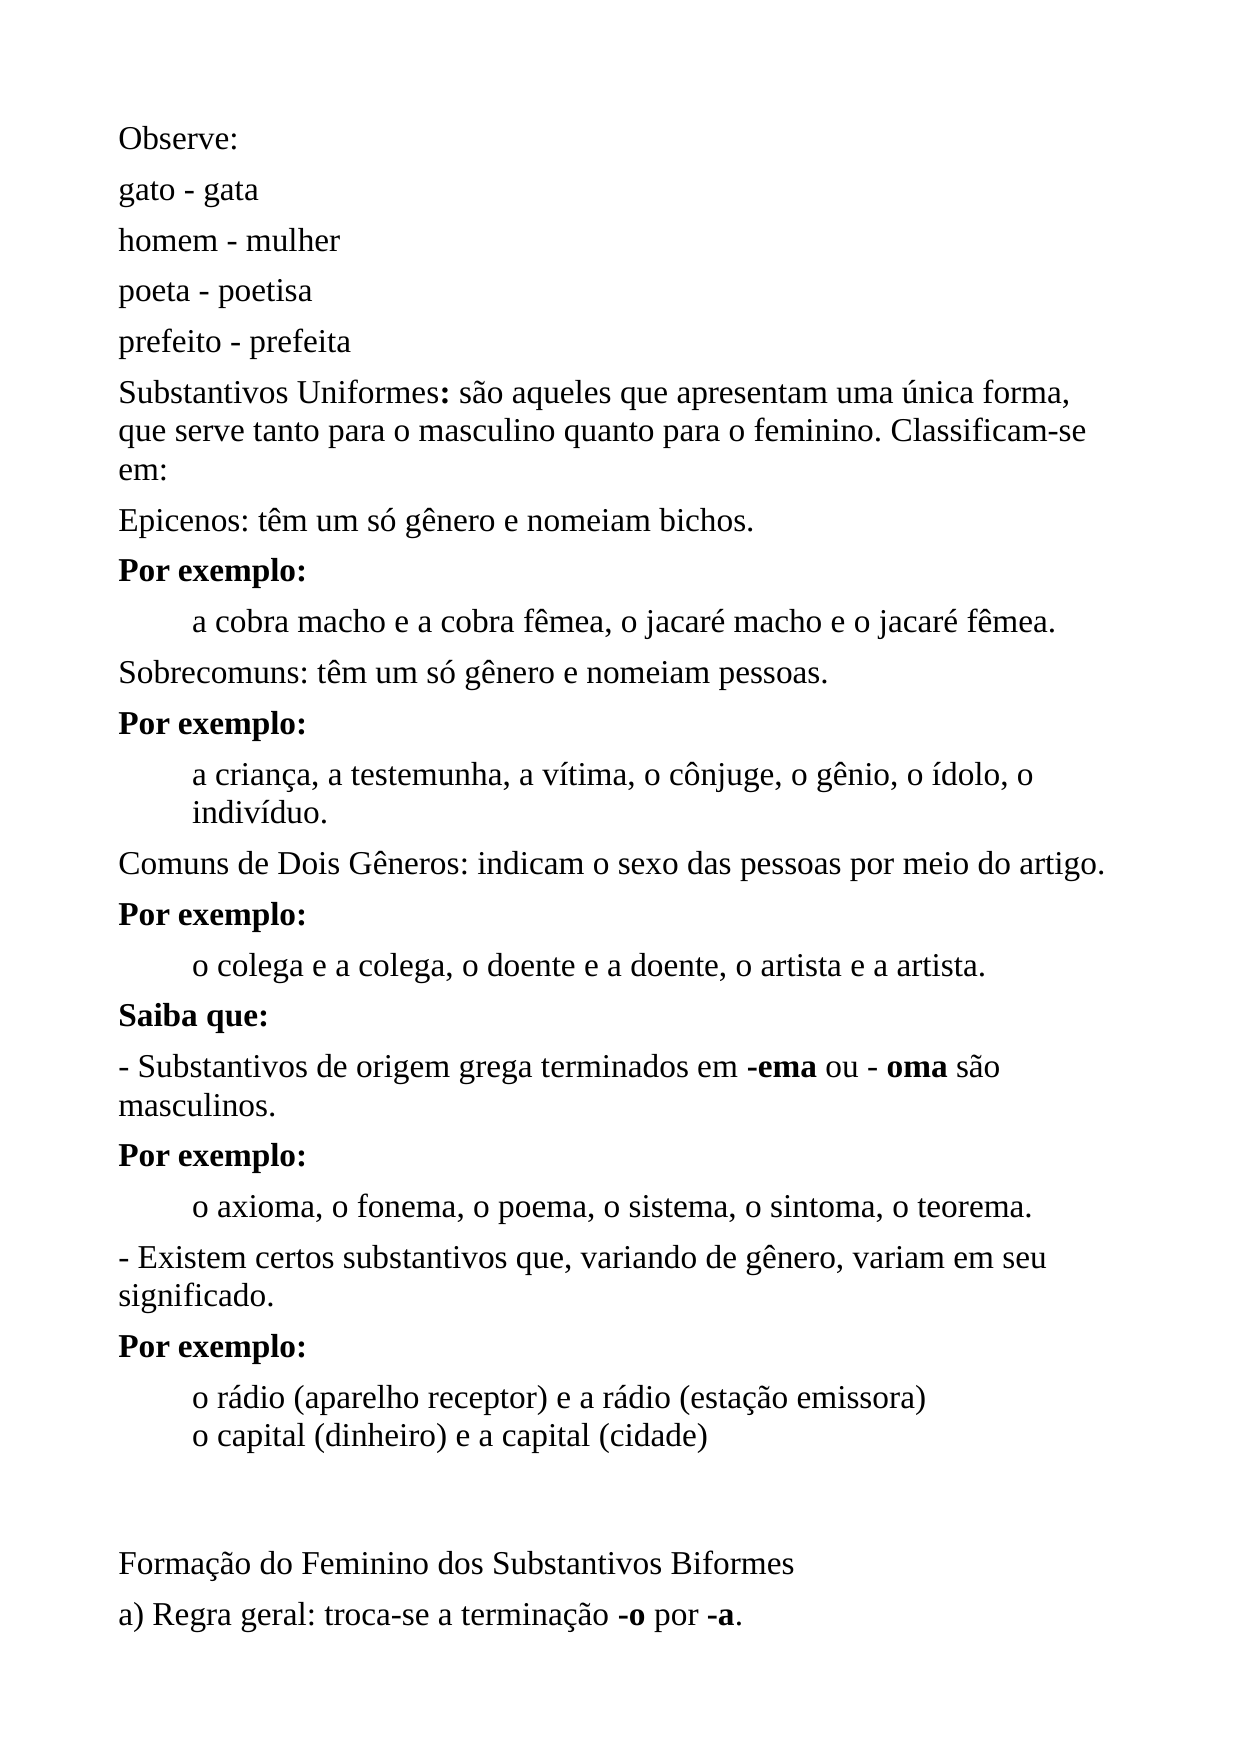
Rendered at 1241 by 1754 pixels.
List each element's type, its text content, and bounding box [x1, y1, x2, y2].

text poeta - poetisa [118, 271, 1122, 309]
text Comuns de Dois Gêneros: indicam o sexo das pessoas por meio do artigo. [118, 843, 1122, 881]
text Epicenos: têm um só gênero e nomeiam bichos. [118, 500, 1122, 538]
list a cobra macho e a cobra fêmea, o jacaré macho e o jacaré fêmea. [162, 601, 1122, 640]
list o colega e a colega, o doente e a doente, o artista e a artista. [162, 945, 1122, 983]
text a) Regra geral: troca-se a terminação -o por -a. [118, 1594, 1122, 1632]
text Por exemplo: [118, 551, 1122, 589]
table_header [118, 1505, 1122, 1543]
text Sobrecomuns: têm um só gênero e nomeiam pessoas. [118, 652, 1122, 691]
text gato - gata [118, 169, 1122, 207]
text prefeito - prefeita [118, 321, 1122, 360]
text - Existem certos substantivos que, variando de gênero, variam em seu significado. [118, 1237, 1122, 1314]
text homem - mulher [118, 220, 1122, 258]
text Substantivos Uniformes: são aqueles que apresentam uma única forma, que serve tanto para o masculino quanto para o feminino. Classificam-se em: [118, 372, 1122, 487]
text Por exemplo: [118, 1326, 1122, 1365]
text Observe: [118, 118, 1122, 156]
text Por exemplo: [118, 1136, 1122, 1174]
list o rádio (aparelho receptor) e a rádio (estação emissora) o capital (dinheiro) e a capital (cidade) [162, 1377, 1122, 1454]
list o axioma, o fonema, o poema, o sistema, o sintoma, o teorema. [162, 1186, 1122, 1225]
text Por exemplo: [118, 894, 1122, 932]
text - Substantivos de origem grega terminados em -ema ou - oma são masculinos. [118, 1046, 1122, 1123]
text Por exemplo: [118, 703, 1122, 741]
text Formação do Feminino dos Substantivos Biformes [118, 1543, 1122, 1581]
list a criança, a testemunha, a vítima, o cônjuge, o gênio, o ídolo, o indivíduo. [162, 754, 1122, 831]
text Saiba que: [118, 996, 1122, 1034]
